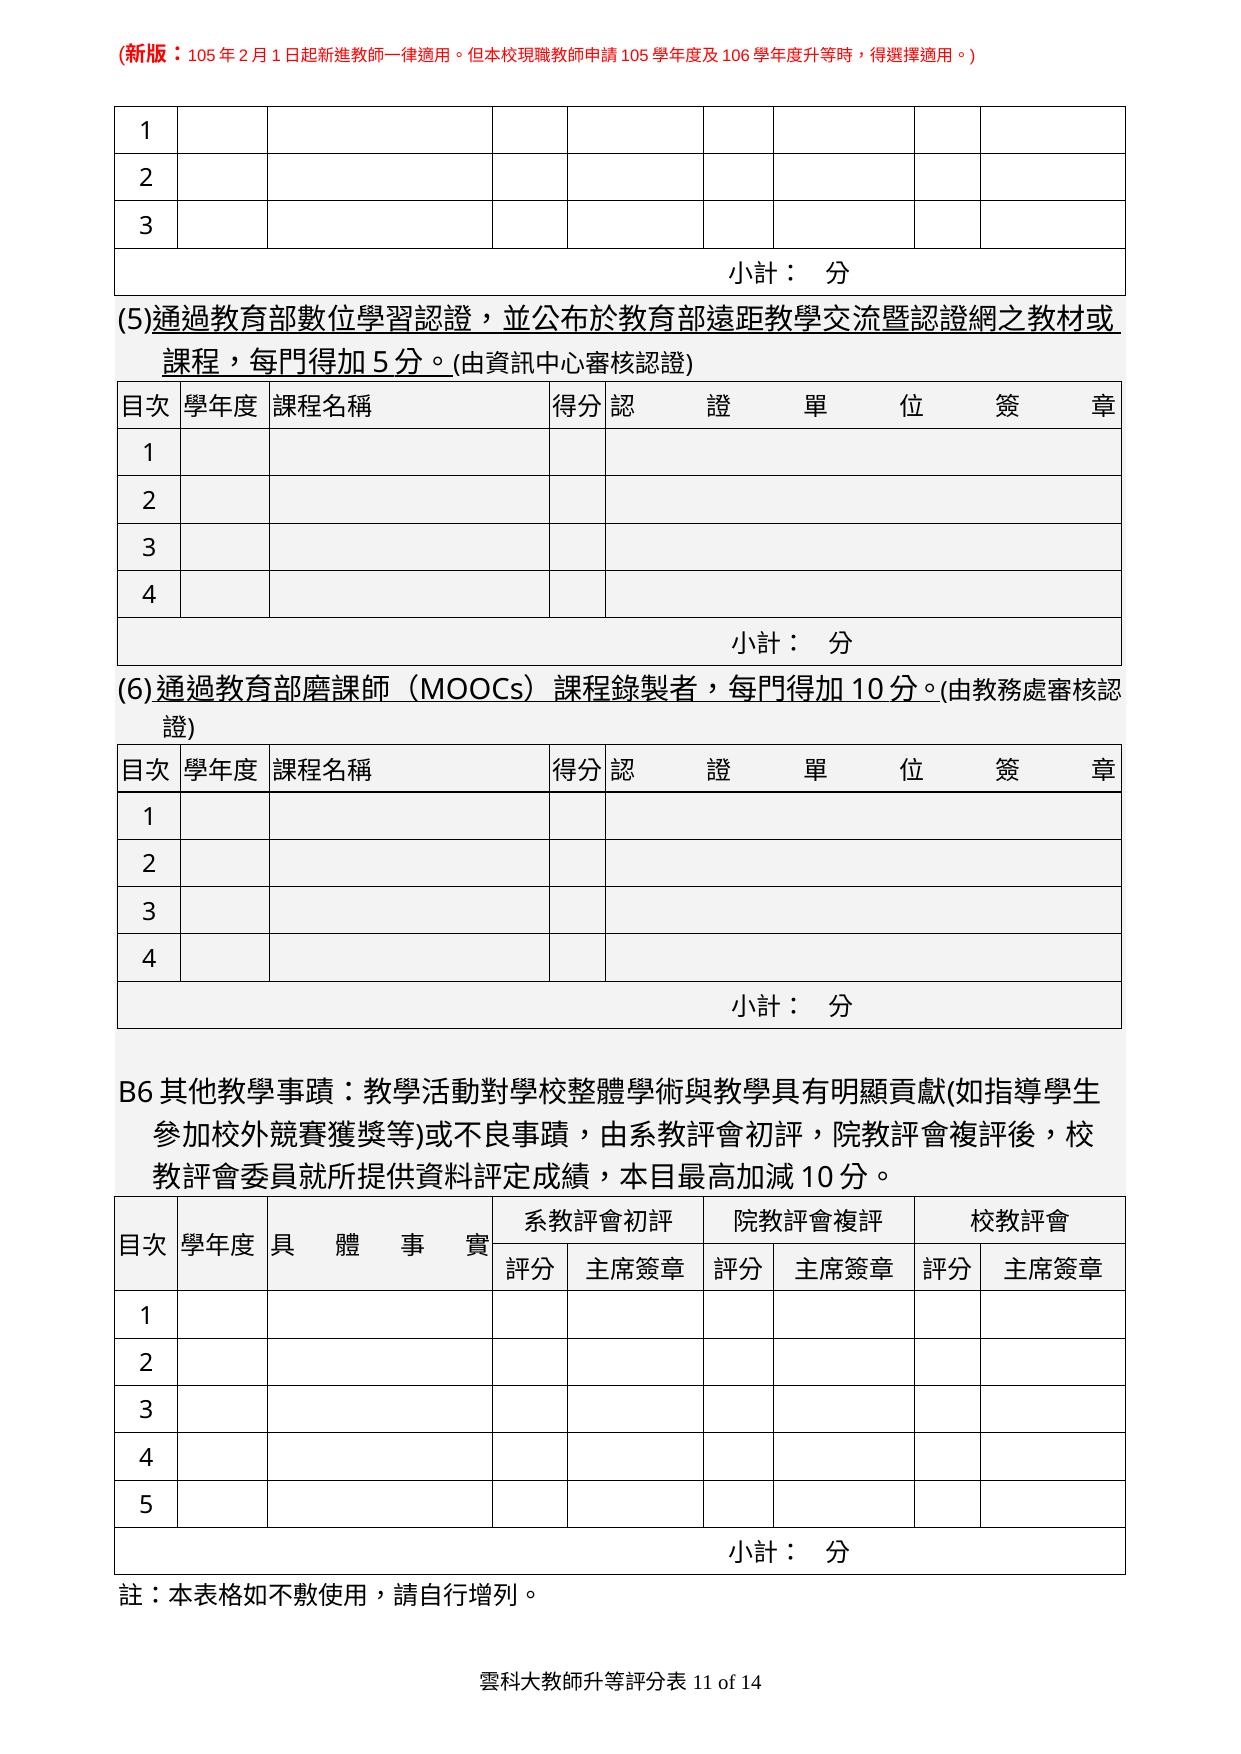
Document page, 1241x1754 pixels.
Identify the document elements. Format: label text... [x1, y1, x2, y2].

table_header 得分 [550, 745, 605, 791]
table_cell [268, 1386, 492, 1432]
table_cell [493, 107, 567, 153]
table_cell [268, 154, 492, 200]
table_cell [774, 1433, 914, 1479]
table_cell [915, 1291, 980, 1338]
table_cell 評分 [704, 1244, 773, 1290]
table_cell 目次 [115, 1197, 177, 1290]
table_cell [550, 887, 605, 933]
table_cell [704, 1433, 773, 1479]
table_cell [568, 107, 703, 153]
table_cell [606, 476, 1121, 523]
table_cell 1 [115, 107, 177, 153]
table_cell [981, 1481, 1125, 1527]
table_cell [550, 840, 605, 886]
table_header 學年度 [181, 745, 269, 791]
table_cell 學年度 [178, 1197, 267, 1290]
table_cell 小計： 分 [115, 1528, 1125, 1574]
table_cell [704, 107, 773, 153]
table_cell [774, 201, 914, 248]
table_cell [178, 1481, 267, 1527]
table_cell 校教評會 [915, 1197, 1125, 1243]
table_cell 3 [118, 887, 180, 933]
table_cell 評分 [493, 1244, 567, 1290]
table_cell [268, 107, 492, 153]
table_header 得分 [550, 382, 605, 428]
table_cell [606, 793, 1121, 839]
table_cell [774, 154, 914, 200]
table_cell [704, 154, 773, 200]
table_cell [270, 524, 549, 570]
table_cell (5)通過教育部數位學習認證，並公布於教育部遠距教學交流暨認證網之教材或 課程，每門得加5分。(由資訊中心審核認證) (6) 通過教育部磨課師（MOOCs）課程錄製者，每門得加10分。(由教務處審核認證) B6其他教學事蹟：教學活動對學校整體學術與教學具有明顯貢獻(如指導學生參加校外競賽獲獎等)或不良事蹟，由系教評會初評，院教評會複評後，校教評會委員就所提供資料評定成績，本目最高加減10分。 [115, 296, 1126, 1196]
table_cell [704, 1291, 773, 1338]
table_cell 具體事實 [268, 1197, 492, 1290]
table_cell [981, 1291, 1125, 1338]
table_cell [704, 201, 773, 248]
table_cell [568, 1481, 703, 1527]
table_cell [606, 934, 1121, 981]
table_cell [268, 1433, 492, 1479]
table_cell [606, 524, 1121, 570]
table_cell [606, 887, 1121, 933]
table_cell [606, 840, 1121, 886]
table_cell 3 [115, 1386, 177, 1432]
table_cell [774, 1339, 914, 1385]
table_cell 小計： 分 [115, 249, 1125, 295]
table_cell [774, 1291, 914, 1338]
table_header 認證單位簽章 [606, 382, 1121, 428]
table_cell [915, 1433, 980, 1479]
table_cell [493, 201, 567, 248]
table_cell [268, 1339, 492, 1385]
table_cell [181, 934, 269, 981]
table_cell 院教評會複評 [704, 1197, 914, 1243]
table_cell 4 [118, 571, 180, 617]
table_cell [568, 201, 703, 248]
table_cell [178, 1386, 267, 1432]
table_cell 2 [115, 1339, 177, 1385]
table_cell [493, 1339, 567, 1385]
table_cell [270, 429, 549, 475]
table_cell 小計： 分 [118, 618, 1121, 664]
table_cell [981, 201, 1125, 248]
table_cell [915, 1386, 980, 1432]
table_cell [181, 793, 269, 839]
table_cell [268, 1291, 492, 1338]
table_cell [568, 154, 703, 200]
table_cell [774, 107, 914, 153]
table_cell 主席簽章 [568, 1244, 703, 1290]
table_cell [568, 1291, 703, 1338]
table_header 認證單位簽章 [606, 745, 1121, 791]
table_cell [181, 571, 269, 617]
table_cell [606, 429, 1121, 475]
table_cell [270, 476, 549, 523]
table_cell [178, 201, 267, 248]
table_cell [704, 1339, 773, 1385]
table_cell [493, 1481, 567, 1527]
table_cell [704, 1386, 773, 1432]
table_header 目次 [118, 382, 180, 428]
table_cell 3 [118, 524, 180, 570]
table_cell [493, 1433, 567, 1479]
table_cell [270, 793, 549, 839]
table_cell [774, 1386, 914, 1432]
table_cell [178, 1291, 267, 1338]
table_cell [568, 1386, 703, 1432]
table_cell 小計： 分 [118, 982, 1121, 1028]
table_cell [493, 1386, 567, 1432]
table_cell [268, 201, 492, 248]
table_cell 4 [118, 934, 180, 981]
table_cell [568, 1339, 703, 1385]
table_cell 主席簽章 [774, 1244, 914, 1290]
text 註：本表格如不敷使用，請自行增列。 [118, 1575, 1122, 1613]
table_cell [270, 887, 549, 933]
table_cell [493, 1291, 567, 1338]
table_header 學年度 [181, 382, 269, 428]
table_cell 2 [115, 154, 177, 200]
table_cell [181, 840, 269, 886]
table_cell 1 [115, 1291, 177, 1338]
table_cell [981, 1386, 1125, 1432]
table_cell [568, 1433, 703, 1479]
table_cell 2 [118, 840, 180, 886]
table_cell [550, 476, 605, 523]
table_cell [550, 934, 605, 981]
table_cell [606, 571, 1121, 617]
table_cell 主席簽章 [981, 1244, 1125, 1290]
table_cell [915, 201, 980, 248]
table_cell [915, 107, 980, 153]
table_cell [181, 429, 269, 475]
table_cell [178, 107, 267, 153]
table_cell [915, 1481, 980, 1527]
table_cell [550, 793, 605, 839]
table_cell 5 [115, 1481, 177, 1527]
table_cell [181, 476, 269, 523]
table_header 目次 [118, 745, 180, 791]
table_cell [550, 524, 605, 570]
table_cell [550, 429, 605, 475]
table_cell 1 [118, 793, 180, 839]
table_header 課程名稱 [270, 382, 549, 428]
table_cell [181, 887, 269, 933]
table_cell [270, 934, 549, 981]
table_cell 1 [118, 429, 180, 475]
table_cell [704, 1481, 773, 1527]
table_cell 系教評會初評 [493, 1197, 703, 1243]
table_cell [981, 1433, 1125, 1479]
table_header 課程名稱 [270, 745, 549, 791]
table_cell [915, 154, 980, 200]
table_cell [181, 524, 269, 570]
table_cell 2 [118, 476, 180, 523]
table_cell [774, 1481, 914, 1527]
table_cell [270, 571, 549, 617]
table_cell [178, 154, 267, 200]
table_cell [493, 154, 567, 200]
table_cell [178, 1339, 267, 1385]
table_cell [270, 840, 549, 886]
table_cell [550, 571, 605, 617]
table_cell [268, 1481, 492, 1527]
table_cell [981, 154, 1125, 200]
table_cell [915, 1339, 980, 1385]
table_cell 評分 [915, 1244, 980, 1290]
table_cell 4 [115, 1433, 177, 1479]
table_cell [981, 1339, 1125, 1385]
table_cell 3 [115, 201, 177, 248]
table_cell [178, 1433, 267, 1479]
table_cell [981, 107, 1125, 153]
